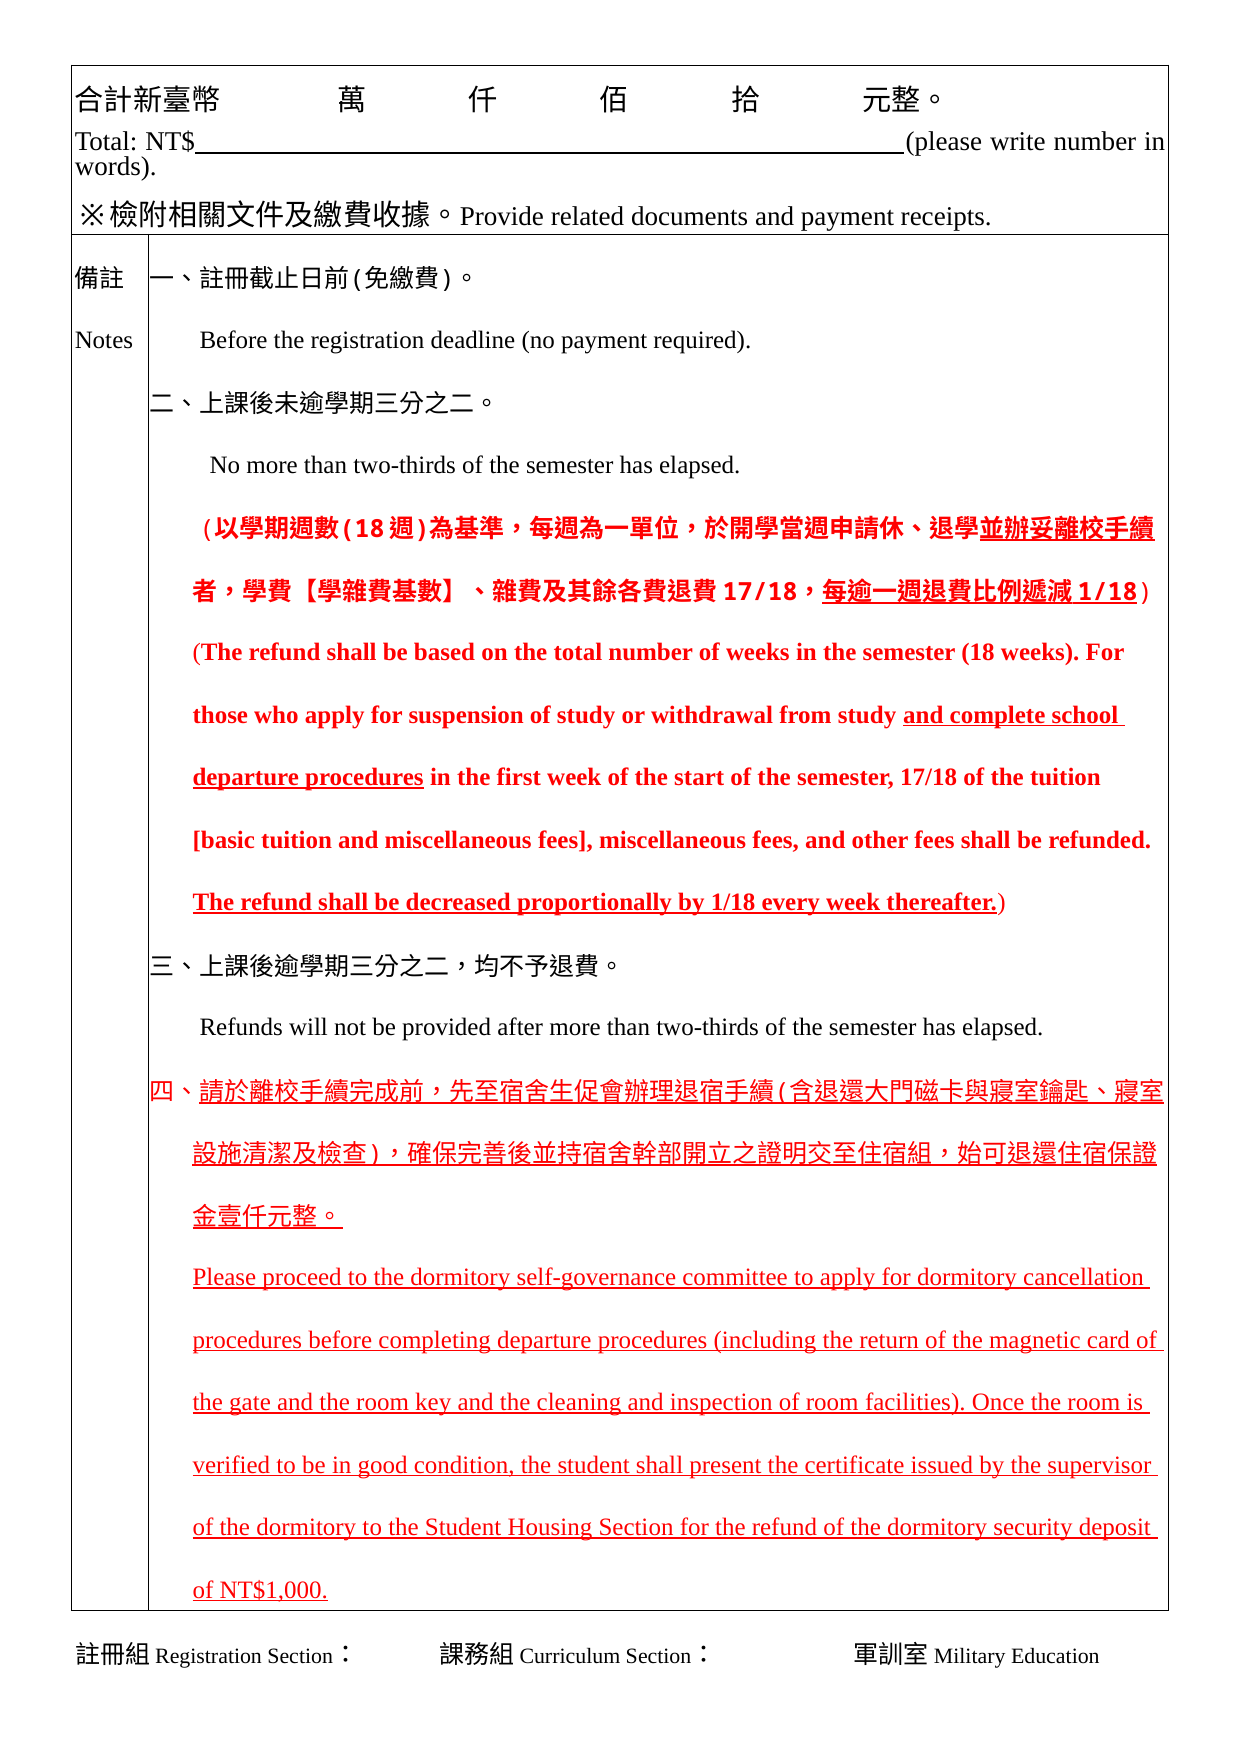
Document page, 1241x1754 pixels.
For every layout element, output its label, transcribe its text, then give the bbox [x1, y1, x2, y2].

table_cell 備註 Notes [72, 235, 148, 1610]
table_cell 一、註冊截止日前(免繳費)。 Before the registration deadline (no payment required). 二、上課後未逾學期三分之二。 No more than two-thirds of the semester has elapsed. (以學期週數(18週)為基準，每週為一單位，於開學當週申請休、退學並辦妥離校手續 者，學費【學雜費基數】、雜費及其餘各費退費17/18，每逾一週退費比例遞減1/18) (The refund shall be based on the total number of weeks in the semester (18 weeks). For those who apply for suspension of study or withdrawal from study and complete school departure procedures in the first week of the start of the semester, 17/18 of the tuition [basic tuition and miscellaneous fees], miscellaneous fees, and other fees shall be refunded. The refund shall be decreased proportionally by 1/18 every week thereafter.) 三、上課後逾學期三分之二，均不予退費。 Refunds will not be provided after more than two-thirds of the semester has elapsed. 四、請於離校手續完成前，先至宿舍生促會辦理退宿手續(含退還大門磁卡與寢室鑰匙、寢室 設施清潔及檢查)，確保完善後並持宿舍幹部開立之證明交至住宿組，始可退還住宿保證金壹仟元整。 Please proceed to the dormitory self-governance committee to apply for dormitory cancellation procedures before completing departure procedures (including the return of the magnetic card of the gate and the room key and the cleaning and inspection of room facilities). Once the room is verified to be in good condition, the student shall present the certificate issued by the supervisor of the dormitory to the Student Housing Section for the refund of the dormitory security deposit of NT$1,000. [149, 235, 1168, 1610]
table_cell 合計新臺幣 萬 仟 佰 拾 元整。 Total: NT$ ____________ (please write number in words). ※檢附相關文件及繳費收據。Provide related documents and payment receipts. [72, 66, 1168, 234]
text 註冊組Registration Section： 課務組Curriculum Section： 軍訓室Military Education [75, 1611, 1165, 1673]
